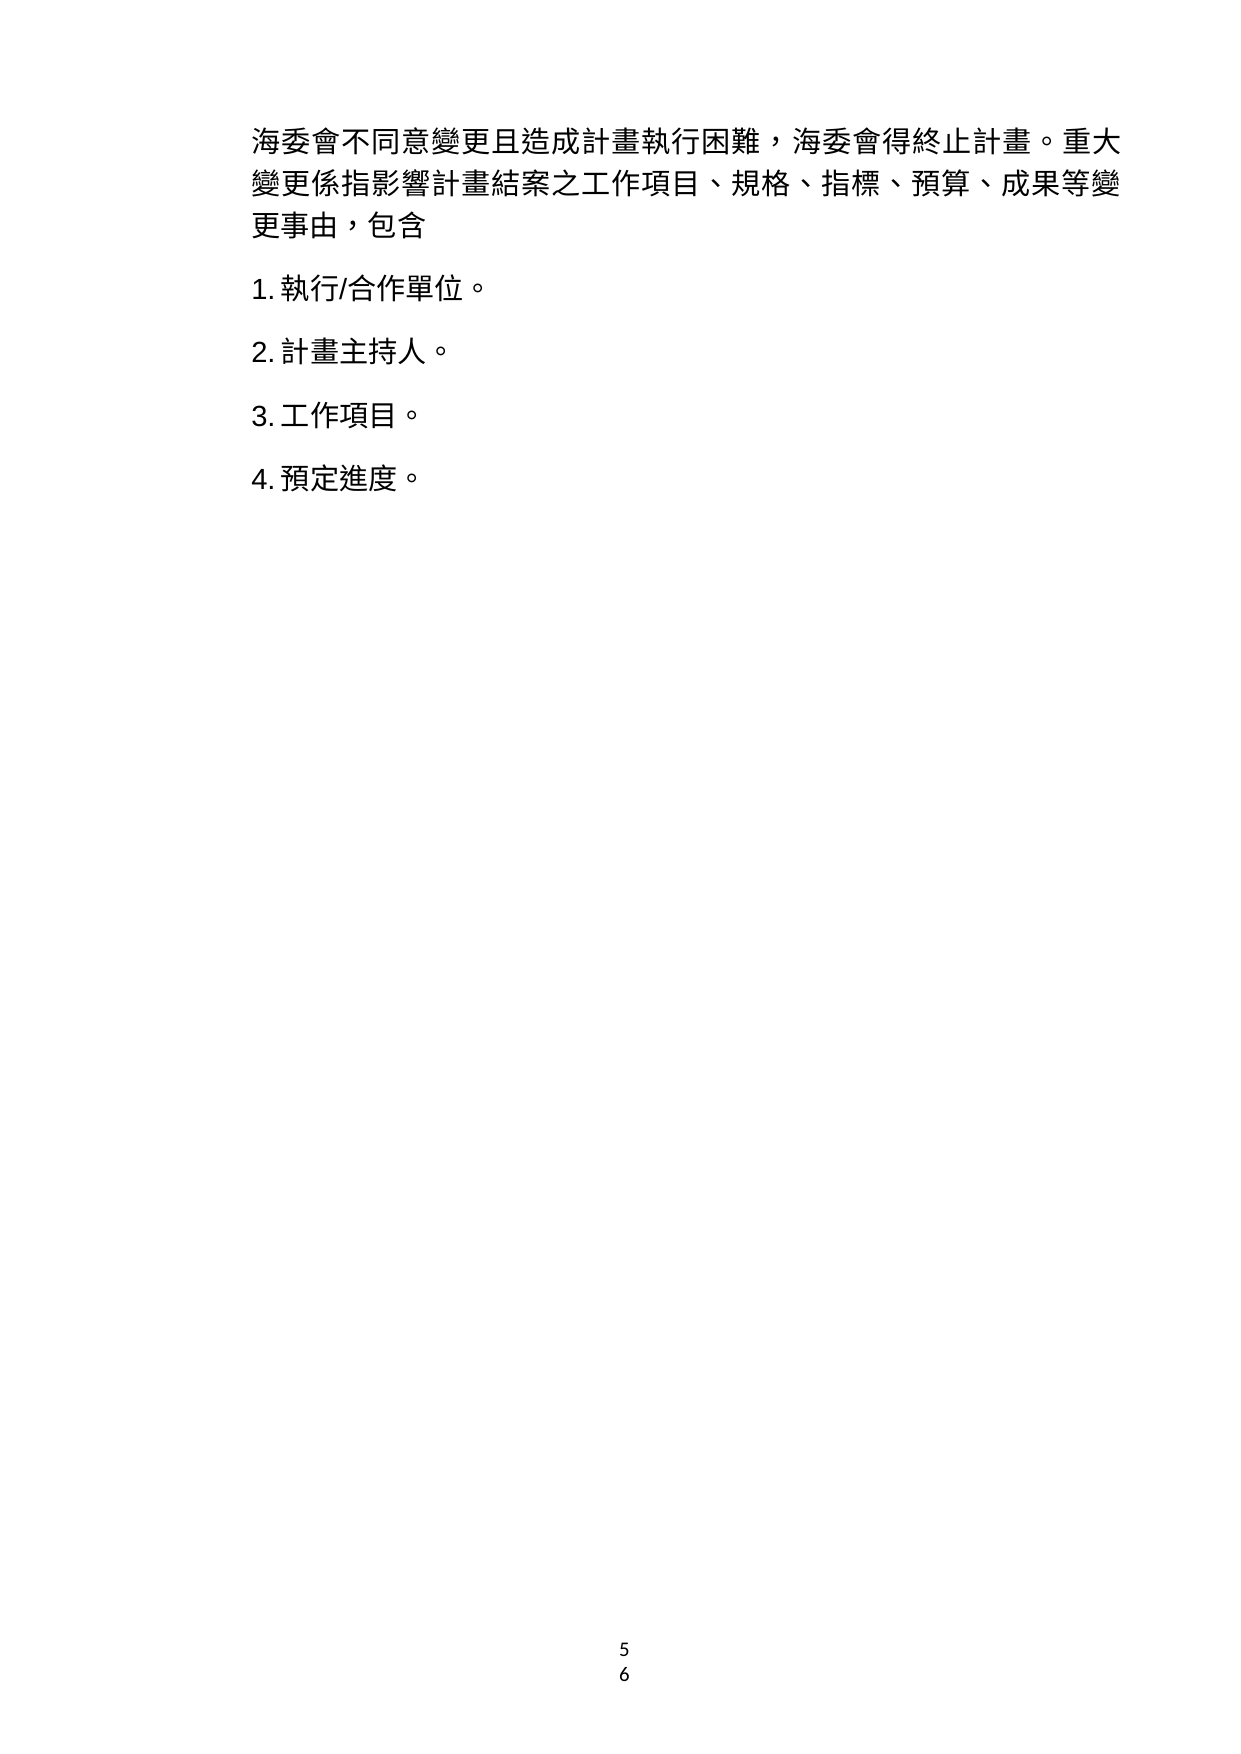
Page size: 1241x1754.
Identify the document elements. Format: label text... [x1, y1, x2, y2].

list 計畫主持人。 [251, 329, 1122, 371]
list 預定進度。 [251, 455, 1122, 497]
list 執行/合作單位。 [251, 266, 1122, 308]
list 海委會不同意變更且造成計畫執行困難，海委會得終止計畫。重大變更係指影響計畫結案之工作項目、規格、指標、預算、成果等變更事由，包含 [192, 118, 1122, 245]
list 工作項目。 [251, 392, 1122, 434]
